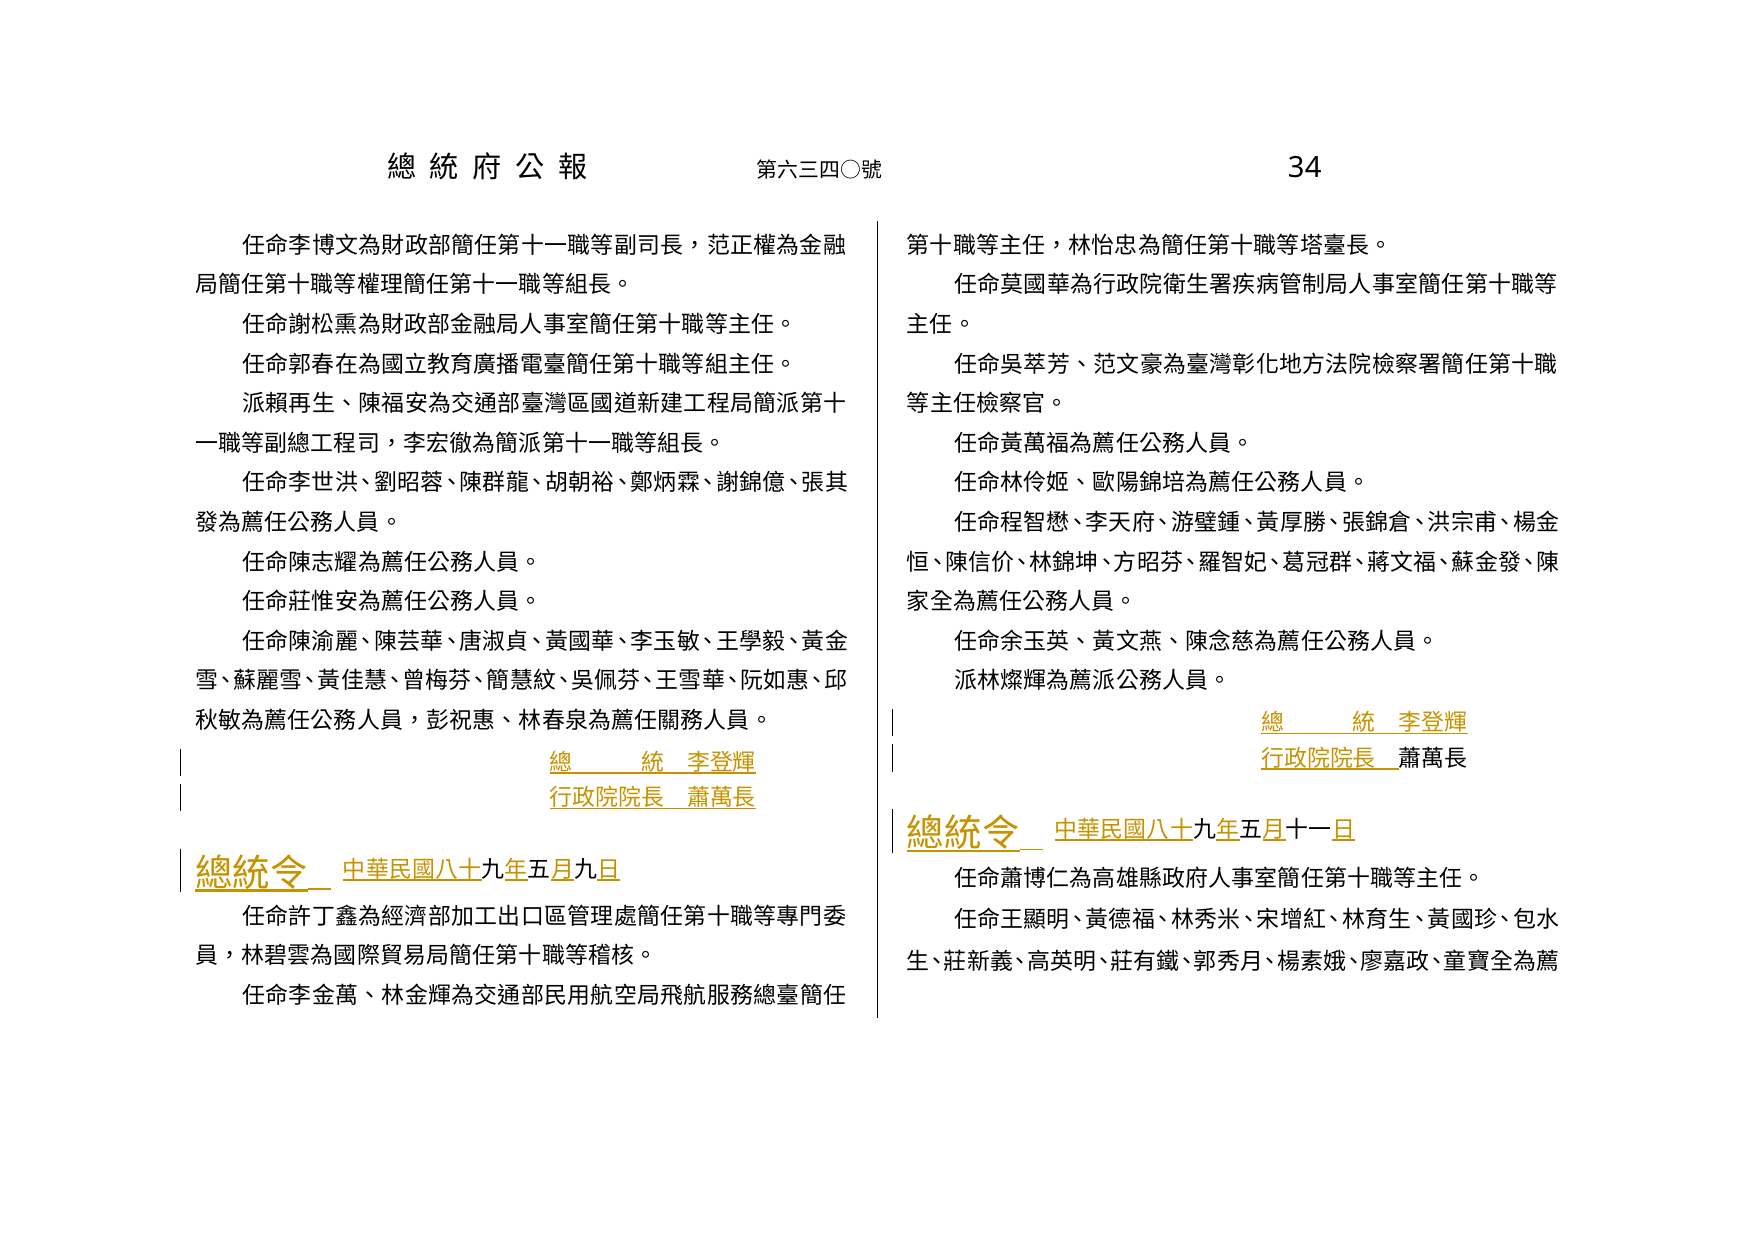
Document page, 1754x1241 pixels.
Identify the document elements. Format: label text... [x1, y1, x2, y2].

text 行政院院長 蕭萬長 [907, 744, 1559, 772]
text 任命郭春在為國立教育廣播電臺簡任第十職等組主任。 [195, 340, 847, 380]
text 任命黃萬福為薦任公務人員。 [907, 419, 1559, 459]
text 任命吳萃芳、范文豪為臺灣彰化地方法院檢察署簡任第十職等主任檢察官。 [907, 340, 1559, 419]
table_header 中華民國八十九年五月十一日 [1051, 809, 1564, 853]
text 總 統 李登輝 [907, 709, 1559, 736]
text 任命李金萬、林金輝為交通部民用航空局飛航服務總臺簡任 [195, 972, 847, 1011]
table_header 總統令 [904, 809, 1051, 853]
text 任命林伶姬、歐陽錦培為薦任公務人員。 [907, 459, 1559, 499]
table_header 中華民國八十九年五月九日 [340, 849, 852, 892]
text 任命莊惟安為薦任公務人員。 [195, 578, 847, 617]
text 任命王顯明、黃德福、林秀米、宋增紅、林育生、黃國珍、包水生、莊新義、高英明、莊有鐵、郭秀月、楊素娥、廖嘉政、童寶全為薦 [907, 894, 1559, 978]
text 任命蕭博仁為高雄縣政府人事室簡任第十職等主任。 [907, 853, 1559, 894]
text 派賴再生、陳福安為交通部臺灣區國道新建工程局簡派第十一職等副總工程司，李宏徹為簡派第十一職等組長。 [195, 380, 847, 459]
text 任命謝松熏為財政部金融局人事室簡任第十職等主任。 [195, 301, 847, 340]
text 任命余玉英、黃文燕、陳念慈為薦任公務人員。 [907, 617, 1559, 657]
text 任命陳志耀為薦任公務人員。 [195, 538, 847, 578]
text 任命程智懋、李天府、游璧鍾、黃厚勝、張錦倉、洪宗甫、楊金恒、陳信价、林錦坤、方昭芬、羅智妃、葛冠群、蔣文福、蘇金發、陳家全為薦任公務人員。 [907, 499, 1559, 617]
table_header 總統令 [192, 849, 340, 892]
text 總 統 李登輝 [195, 749, 847, 776]
text 任命許丁鑫為經濟部加工出口區管理處簡任第十職等專門委員，林碧雲為國際貿易局簡任第十職等稽核。 [195, 892, 847, 972]
text 任命李博文為財政部簡任第十一職等副司長，范正權為金融局簡任第十職等權理簡任第十一職等組長。 [195, 222, 847, 301]
text 派林燦輝為薦派公務人員。 [907, 657, 1559, 697]
text 任命莫國華為行政院衛生署疾病管制局人事室簡任第十職等主任。 [907, 261, 1559, 340]
text 第十職等主任，林怡忠為簡任第十職等塔臺長。 [907, 222, 1559, 261]
text 任命李世洪、劉昭蓉、陳群龍、胡朝裕、鄭炳霖、謝錦億、張其發為薦任公務人員。 [195, 459, 847, 538]
text 行政院院長 蕭萬長 [195, 784, 847, 811]
text 任命陳渝麗、陳芸華、唐淑貞、黃國華、李玉敏、王學毅、黃金雪、蘇麗雪、黃佳慧、曾梅芬、簡慧紋、吳佩芬、王雪華、阮如惠、邱秋敏為薦任公務人員，彭祝惠、林春泉為薦任關務人員。 [195, 617, 847, 736]
